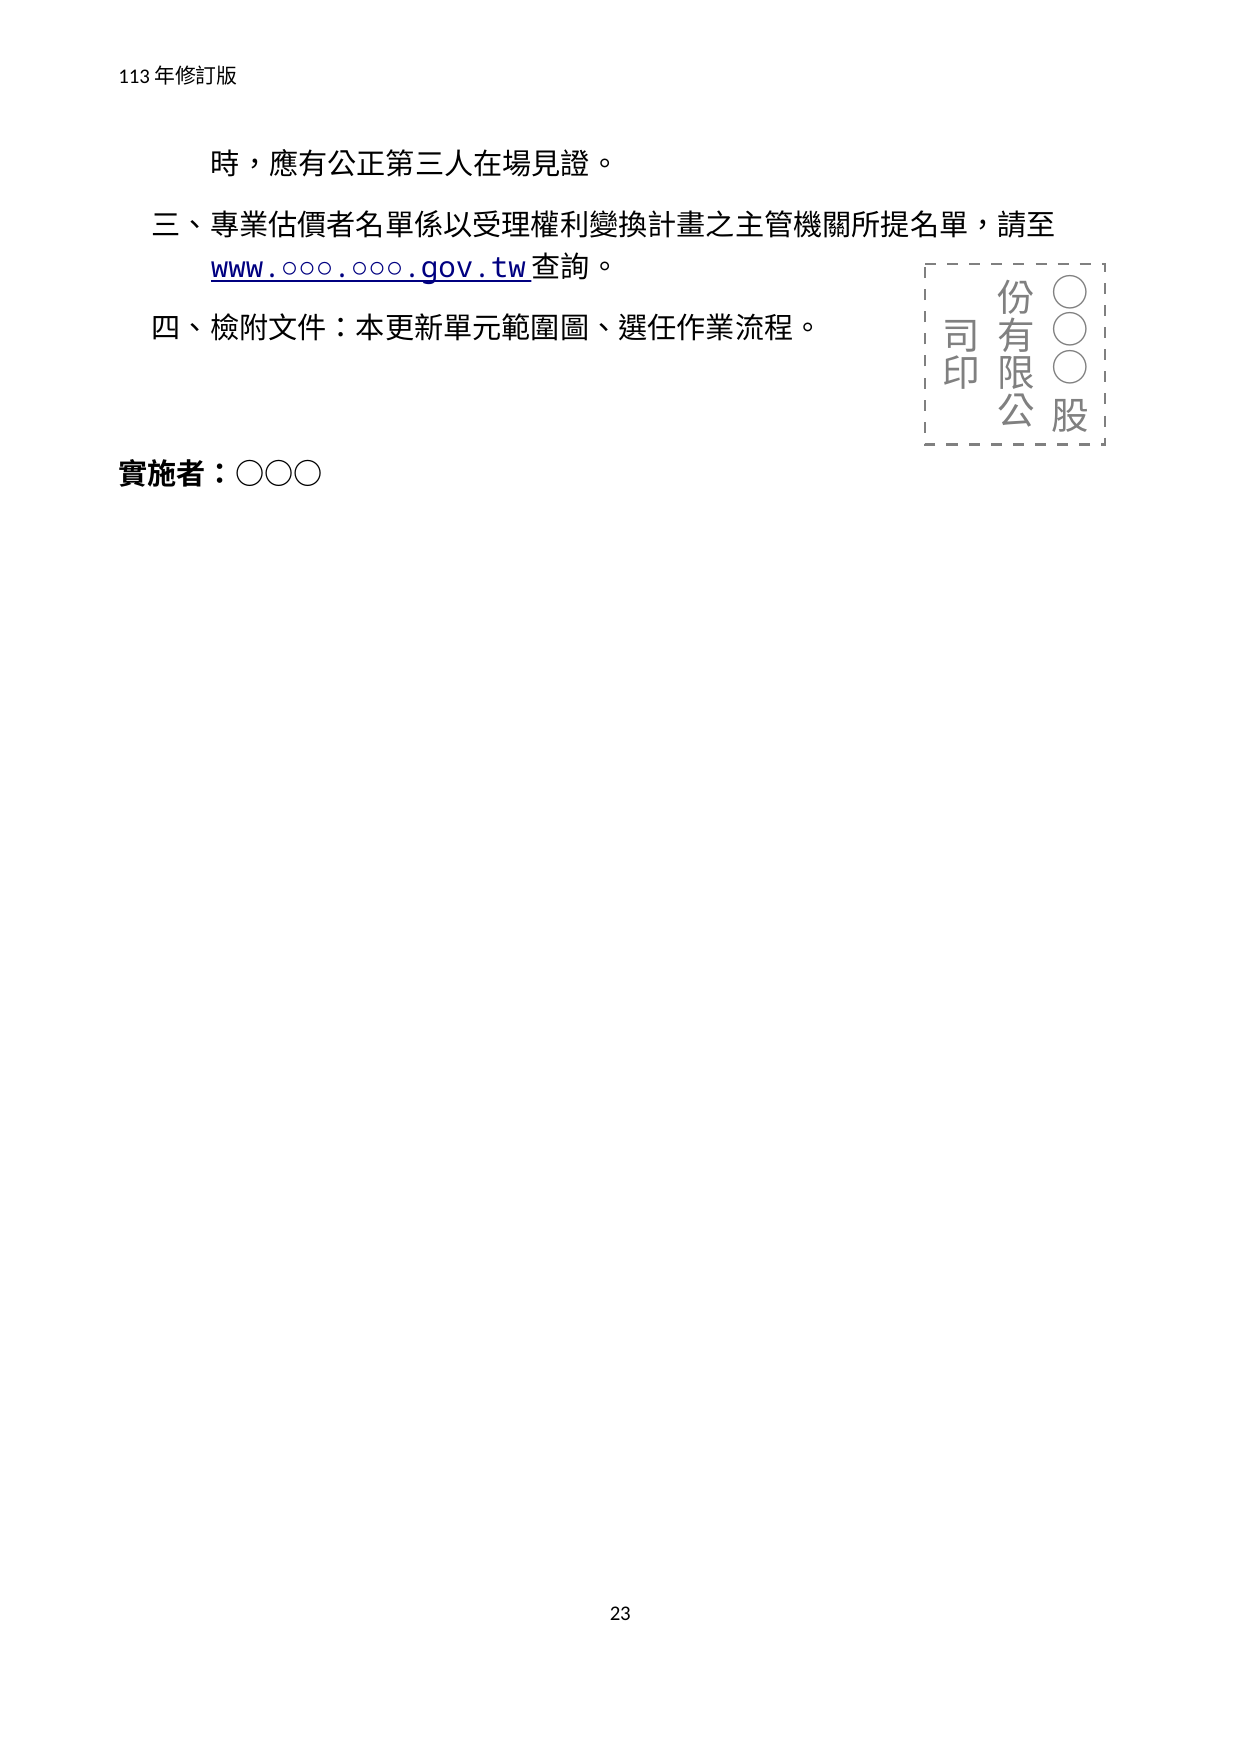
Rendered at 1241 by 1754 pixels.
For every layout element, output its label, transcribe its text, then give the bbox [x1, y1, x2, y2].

text 三、專業估價者名單係以受理權利變換計畫之主管機關所提名單，請至www.○○○.○○○.gov.tw查詢。 [151, 201, 1122, 286]
text [1105, 305, 1122, 347]
text 實施者：○○○ [118, 430, 1122, 492]
text 時，應有公正第三人在場見證。 [151, 140, 1122, 182]
text 四、檢附文件：本更新單元範圍圖、選任作業流程。 [151, 305, 925, 347]
